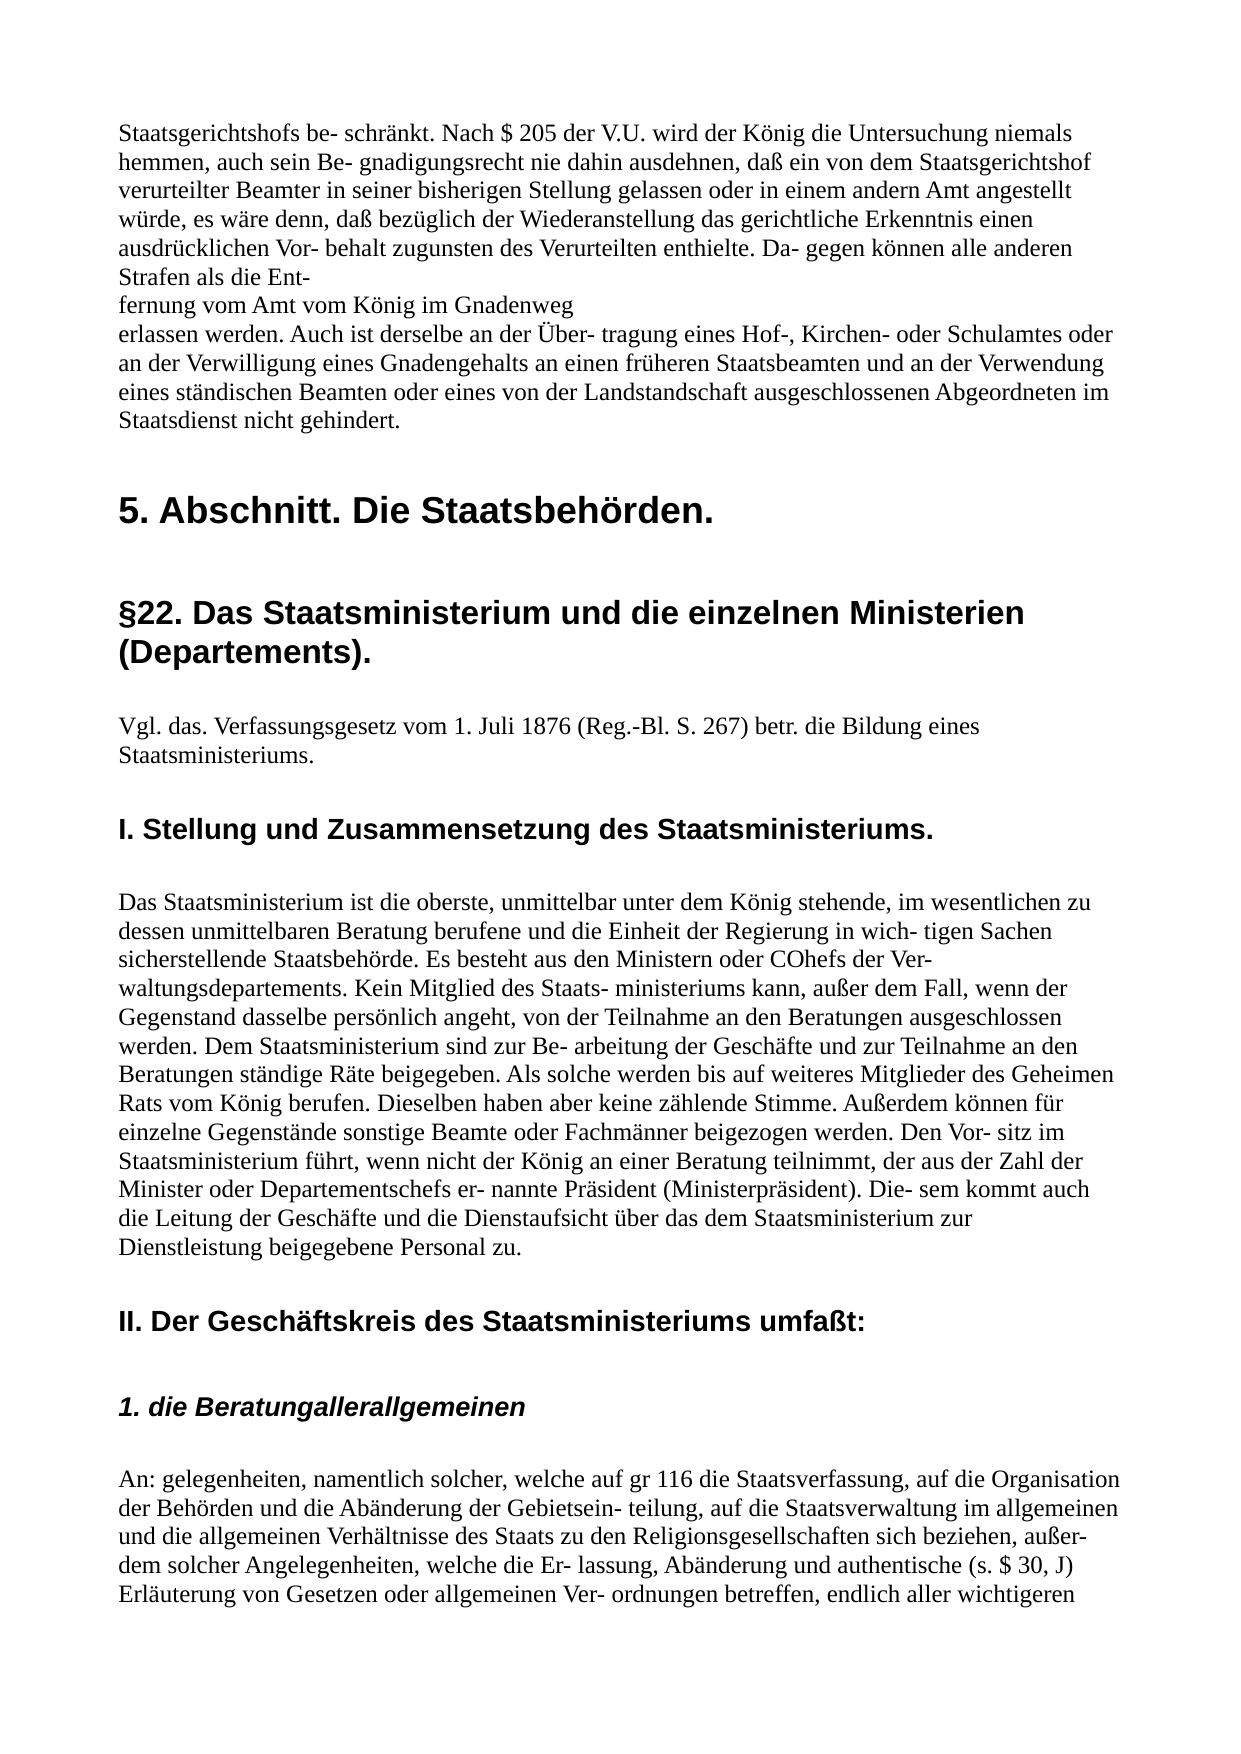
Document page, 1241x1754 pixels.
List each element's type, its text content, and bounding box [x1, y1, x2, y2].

text An: gelegenheiten, namentlich solcher, welche auf gr 116 die Staatsverfassung, auf die Organisation der Behörden und die Abänderung der Gebietsein- teilung, auf die Staatsverwaltung im allgemeinen und die allgemeinen Verhältnisse des Staats zu den Religionsgesellschaften sich beziehen, außer- dem solcher Angelegenheiten, welche die Er- lassung, Abänderung und authentische (s. $ 30, J) Erläuterung von Gesetzen oder allgemeinen Ver- ordnungen betreffen, endlich aller wichtigeren [118, 1464, 1122, 1608]
text fernung vom Amt vom König im Gnadenweg [118, 291, 1122, 319]
subtitle I. Stellung und Zusammensetzung des Staatsministeriums. [118, 812, 1122, 846]
subtitle 5. Abschnitt. Die Staatsbehörden. [118, 488, 1122, 531]
text erlassen werden. Auch ist derselbe an der Über- tragung eines Hof-, Kirchen- oder Schulamtes oder an der Verwilligung eines Gnadengehalts an einen früheren Staatsbeamten und an der Verwendung eines ständischen Beamten oder eines von der Landstandschaft ausgeschlossenen Abgeordneten im Staatsdienst nicht gehindert. [118, 319, 1122, 434]
subtitle §22. Das Staatsministerium und die einzelnen Ministerien (Departements). [118, 593, 1122, 670]
subtitle II. Der Geschäftskreis des Staatsministeriums umfaßt: [118, 1304, 1122, 1338]
text Vgl. das. Verfassungsgesetz vom 1. Juli 1876 (Reg.-Bl. S. 267) betr. die Bildung eines Staatsministeriums. [118, 711, 1122, 769]
text Staatsgerichtshofs be- schränkt. Nach $ 205 der V.U. wird der König die Untersuchung niemals hemmen, auch sein Be- gnadigungsrecht nie dahin ausdehnen, daß ein von dem Staatsgerichtshof verurteilter Beamter in seiner bisherigen Stellung gelassen oder in einem andern Amt angestellt würde, es wäre denn, daß bezüglich der Wiederanstellung das gerichtliche Erkenntnis einen ausdrücklichen Vor- behalt zugunsten des Verurteilten enthielte. Da- gegen können alle anderen Strafen als die Ent- [118, 118, 1122, 291]
subtitle 1. die Beratungallerallgemeinen [118, 1391, 1122, 1423]
text Das Staatsministerium ist die oberste, unmittelbar unter dem König stehende, im wesentlichen zu dessen unmittelbaren Beratung berufene und die Einheit der Regierung in wich- tigen Sachen sicherstellende Staatsbehörde. Es besteht aus den Ministern oder COhefs der Ver- waltungsdepartements. Kein Mitglied des Staats- ministeriums kann, außer dem Fall, wenn der Gegenstand dasselbe persönlich angeht, von der Teilnahme an den Beratungen ausgeschlossen werden. Dem Staatsministerium sind zur Be- arbeitung der Geschäfte und zur Teilnahme an den Beratungen ständige Räte beigegeben. Als solche werden bis auf weiteres Mitglieder des Geheimen Rats vom König berufen. Dieselben haben aber keine zählende Stimme. Außerdem können für einzelne Gegenstände sonstige Beamte oder Fachmänner beigezogen werden. Den Vor- sitz im Staatsministerium führt, wenn nicht der König an einer Beratung teilnimmt, der aus der Zahl der Minister oder Departementschefs er- nannte Präsident (Ministerpräsident). Die- sem kommt auch die Leitung der Geschäfte und die Dienstaufsicht über das dem Staatsministerium zur Dienstleistung beigegebene Personal zu. [118, 887, 1122, 1261]
